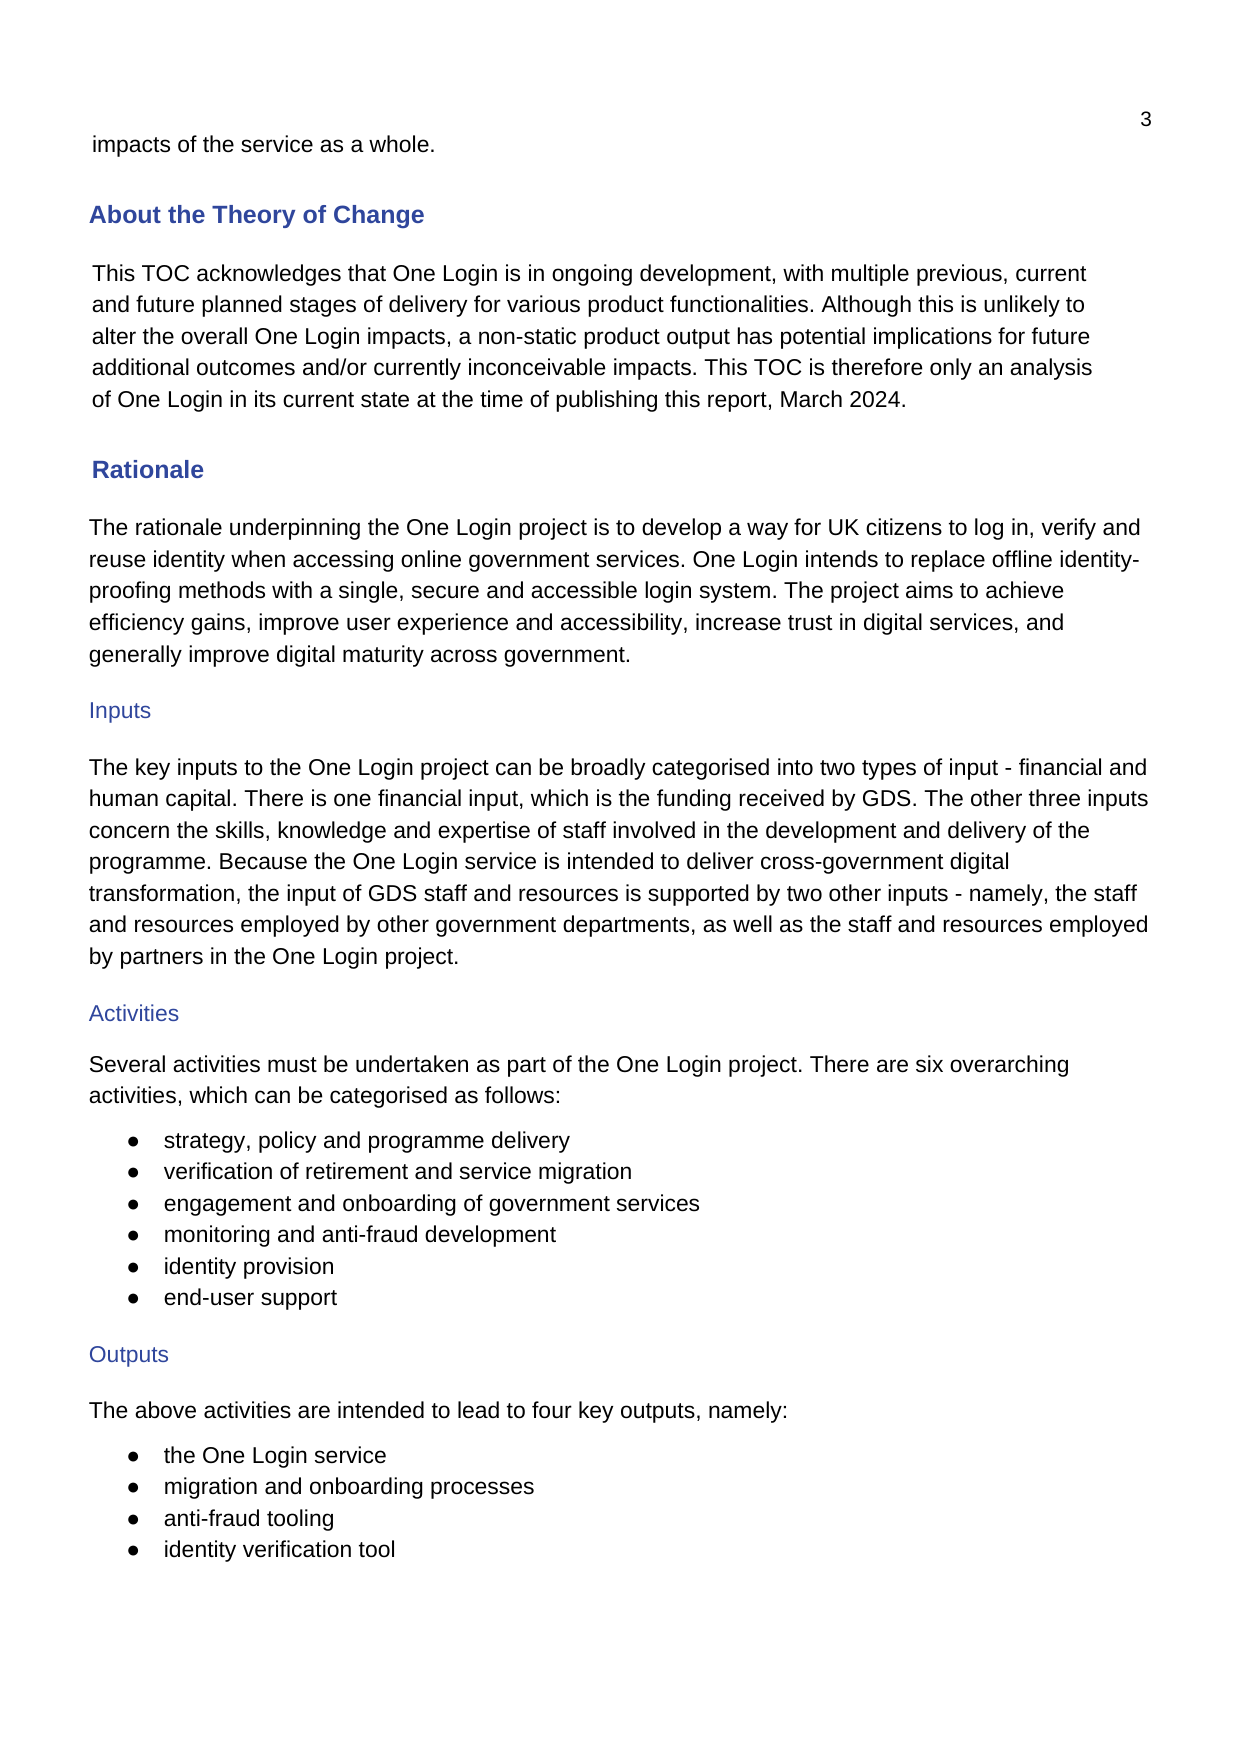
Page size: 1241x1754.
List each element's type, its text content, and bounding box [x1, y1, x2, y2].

list the One Login service [126, 1442, 1152, 1468]
list migration and onboarding processes [126, 1473, 1152, 1499]
subtitle Activities [89, 999, 1152, 1026]
list identity provision [126, 1253, 1152, 1279]
text The above activities are intended to lead to four key outputs, namely: [89, 1397, 1152, 1424]
text This TOC acknowledges that One Login is in ongoing development, with multiple previous, current and future planned stages of delivery for various product functionalities. Although this is unlikely to alter the overall One Login impacts, a non-static product output has potential implications for future additional outcomes and/or currently inconceivable impacts. This TOC is therefore only an analysis of One Login in its current state at the time of publishing this report, March 2024. [92, 259, 1118, 412]
subtitle Outputs [89, 1341, 1152, 1367]
text The key inputs to the One Login project can be broadly categorised into two types of input - financial and human capital. There is one financial input, which is the funding received by GDS. The other three inputs concern the skills, knowledge and expertise of staff involved in the development and delivery of the programme. Because the One Login service is intended to deliver cross-government digital transformation, the input of GDS staff and resources is supported by two other inputs - namely, the staff and resources employed by other government departments, as well as the staff and resources employed by partners in the One Login project. [89, 754, 1152, 969]
list monitoring and anti-fraud development [126, 1221, 1152, 1248]
list anti-fraud tooling [126, 1505, 1152, 1531]
list engagement and onboarding of government services [126, 1190, 1152, 1216]
subtitle About the Theory of Change [89, 200, 1152, 229]
list end-user support [126, 1284, 1152, 1311]
list identity verification tool [126, 1536, 1152, 1563]
subtitle Rationale [92, 455, 1118, 483]
text Several activities must be undertaken as part of the One Login project. There are six overarching activities, which can be categorised as follows: [89, 1051, 1152, 1109]
subtitle Inputs [89, 697, 1152, 723]
text impacts of the service as a whole. [92, 131, 1091, 157]
text The rationale underpinning the One Login project is to develop a way for UK citizens to log in, verify and reuse identity when accessing online government services. One Login intends to replace offline identity-proofing methods with a single, secure and accessible login system. The project aims to achieve efficiency gains, improve user experience and accessibility, increase trust in digital services, and generally improve digital maturity across government. [89, 514, 1152, 667]
list strategy, policy and programme delivery [126, 1127, 1152, 1153]
list verification of retirement and service migration [126, 1158, 1152, 1184]
